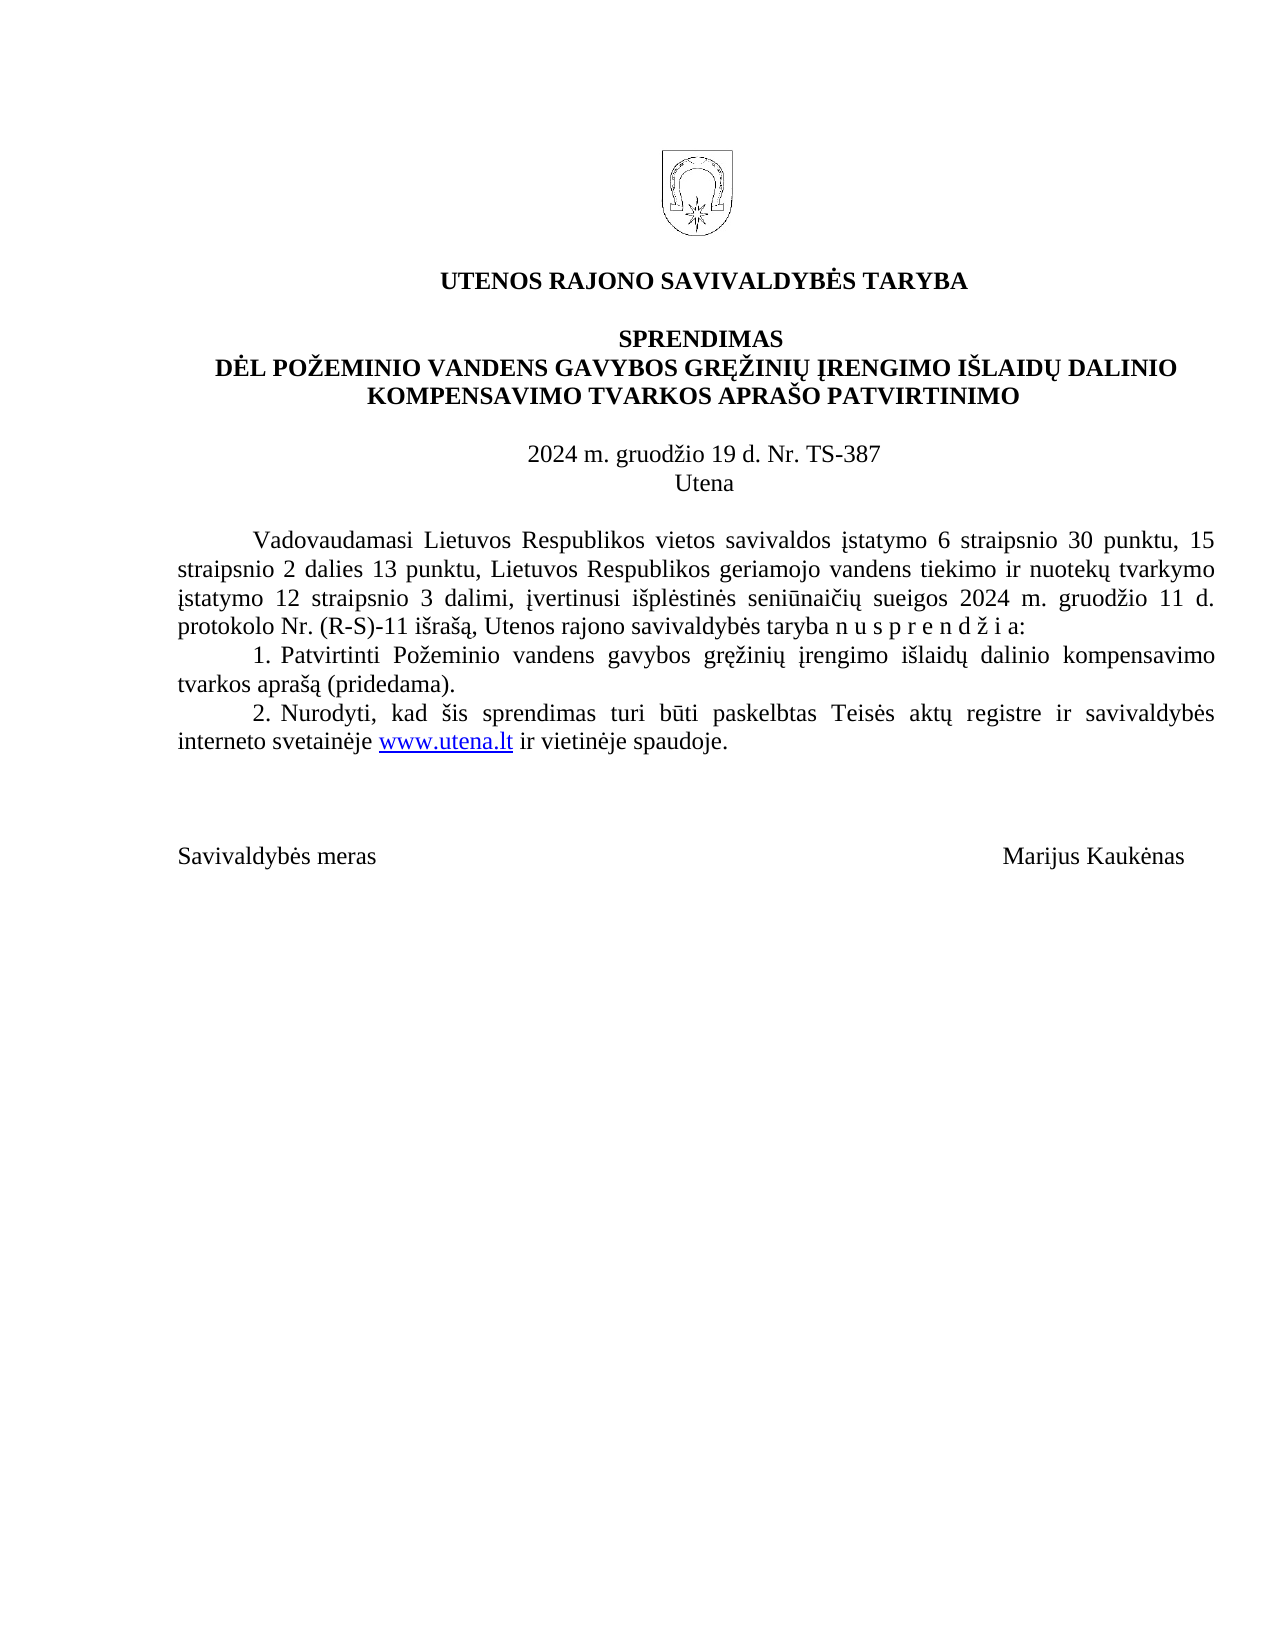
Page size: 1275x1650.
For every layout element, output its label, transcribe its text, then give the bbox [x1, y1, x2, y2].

text Savivaldybės meras Marijus Kaukėnas [177, 841, 1216, 870]
text SPRENDIMAS [177, 324, 1231, 353]
text DĖL POŽEMINIO VANDENS GAVYBOS GRĘŽINIŲ ĮRENGIMO IŠLAIDŲ DALINIO KOMPENSAVIMO TVARKOS APRAŠO PATVIRTINIMO [177, 353, 1216, 410]
text 2. Nurodyti, kad šis sprendimas turi būti paskelbtas Teisės aktų registre ir savivaldybės interneto svetainėje www.utena.lt ir vietinėje spaudoje. [177, 698, 1216, 755]
text UTENOS rajono savivaldybės TARYBA [177, 266, 1231, 295]
text Vadovaudamasi Lietuvos Respublikos vietos savivaldos įstatymo 6 straipsnio 30 punktu, 15 straipsnio 2 dalies 13 punktu, Lietuvos Respublikos geriamojo vandens tiekimo ir nuotekų tvarkymo įstatymo 12 straipsnio 3 dalimi, įvertinusi išplėstinės seniūnaičių sueigos 2024 m. gruodžio 11 d. protokolo Nr. (R-S)-11 išrašą, Utenos rajono savivaldybės taryba nusprendžia: [177, 525, 1216, 640]
text Utena [177, 468, 1231, 496]
text 1. Patvirtinti Požeminio vandens gavybos gręžinių įrengimo išlaidų dalinio kompensavimo tvarkos aprašą (pridedama). [177, 640, 1216, 698]
text 2024 m. gruodžio 19 d. Nr. TS-387 [177, 439, 1231, 468]
